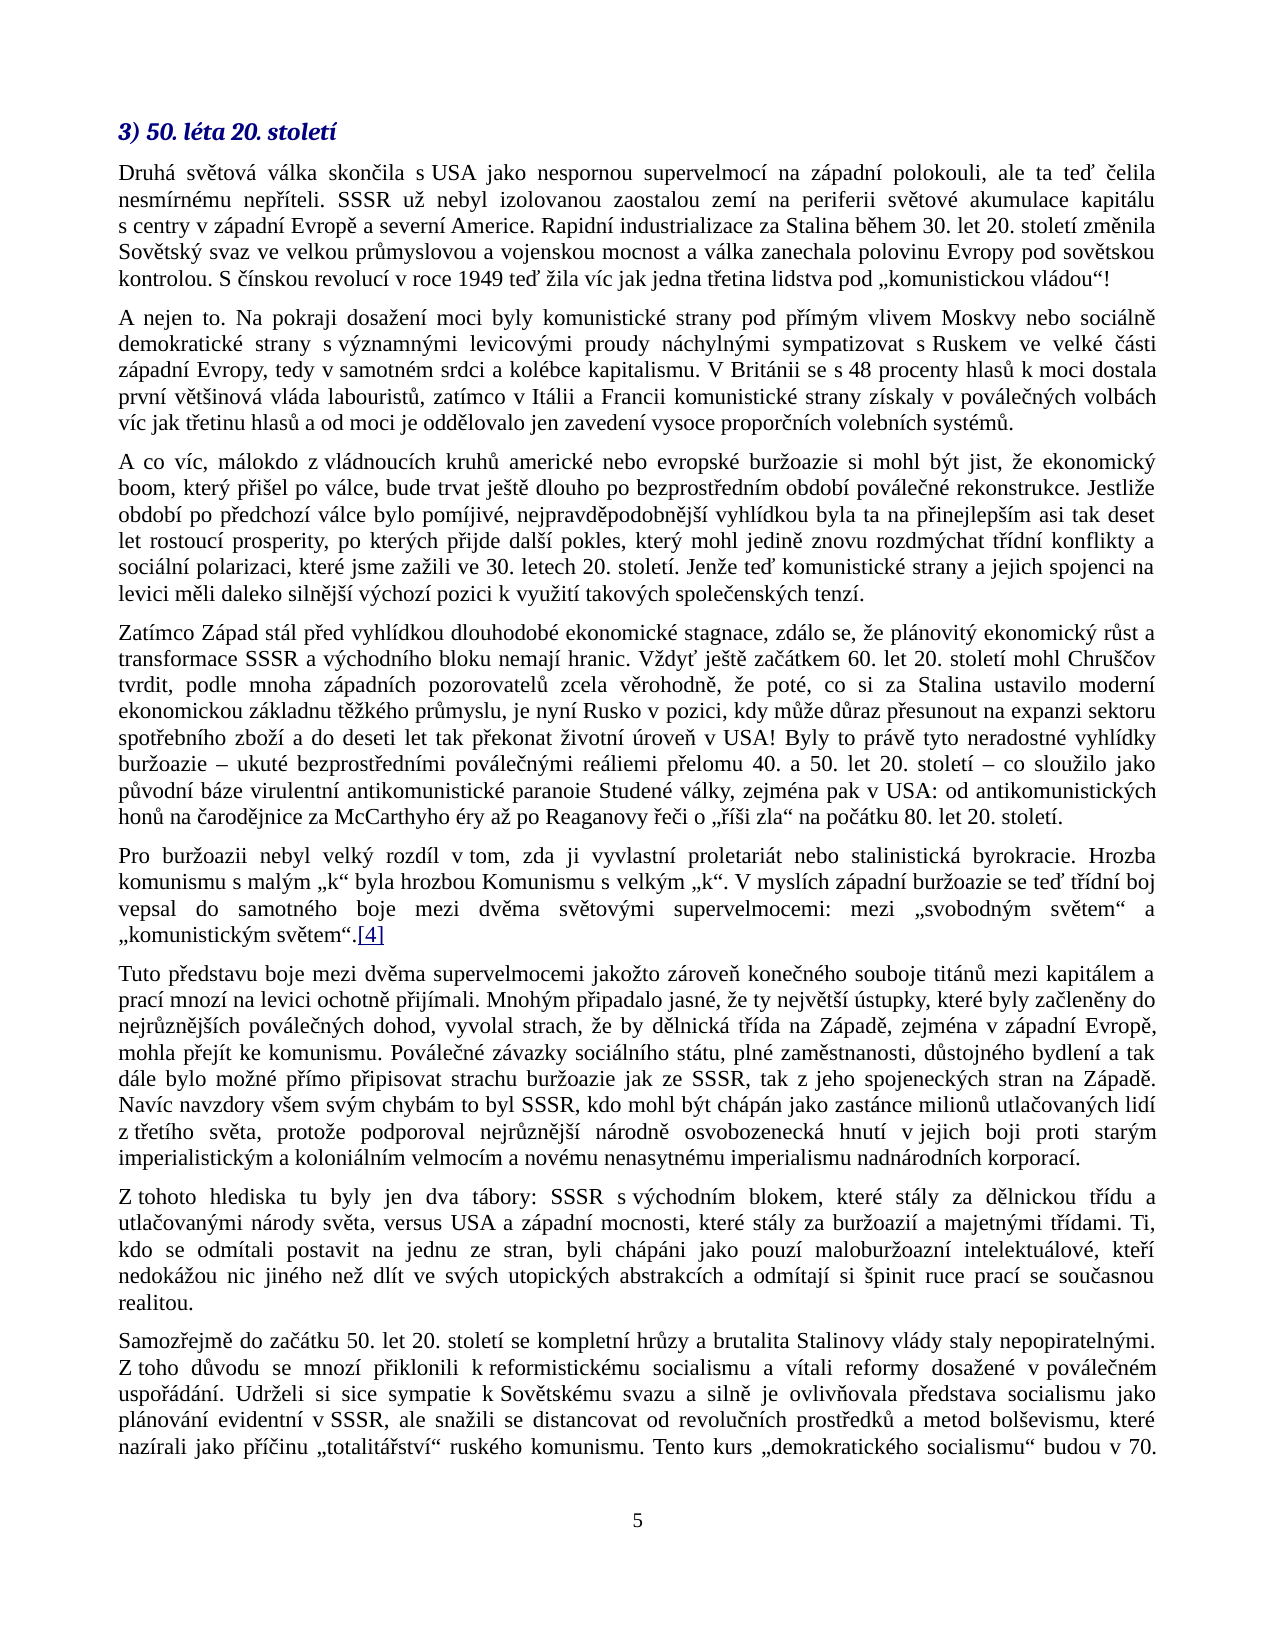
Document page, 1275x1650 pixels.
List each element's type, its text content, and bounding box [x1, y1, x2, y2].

text Tuto představu boje mezi dvěma supervelmocemi jakožto zároveň konečného souboje titánů mezi kapitálem a prací mnozí na levici ochotně přijímali. Mnohým připadalo jasné, že ty největší ústupky, které byly začleněny do nejrůznějších poválečných dohod, vyvolal strach, že by dělnická třída na Západě, zejména v západní Evropě, mohla přejít ke komunismu. Poválečné závazky sociálního státu, plné zaměstnanosti, důstojného bydlení a tak dále bylo možné přímo připisovat strachu buržoazie jak ze SSSR, tak z jeho spojeneckých stran na Západě. Navíc navzdory všem svým chybám to byl SSSR, kdo mohl být chápán jako zastánce milionů utlačovaných lidí z třetího světa, protože podporoval nejrůznější národně osvobozenecká hnutí v jejich boji proti starým imperialistickým a koloniálním velmocím a novému nenasytnému imperialismu nadnárodních korporací. [118, 960, 1157, 1171]
text Z tohoto hlediska tu byly jen dva tábory: SSSR s východním blokem, které stály za dělnickou třídu a utlačovanými národy světa, versus USA a západní mocnosti, které stály za buržoazií a majetnými třídami. Ti, kdo se odmítali postavit na jednu ze stran, byli chápáni jako pouzí maloburžoazní intelektuálové, kteří nedokážou nic jiného než dlít ve svých utopických abstrakcích a odmítají si špinit ruce prací se současnou realitou. [118, 1183, 1157, 1315]
text Druhá světová válka skončila s USA jako nespornou supervelmocí na západní polokouli, ale ta teď čelila nesmírnému nepříteli. SSSR už nebyl izolovanou zaostalou zemí na periferii světové akumulace kapitálu s centry v západní Evropě a severní Americe. Rapidní industrializace za Stalina během 30. let 20. století změnila Sovětský svaz ve velkou průmyslovou a vojenskou mocnost a válka zanechala polovinu Evropy pod sovětskou kontrolou. S čínskou revolucí v roce 1949 teď žila víc jak jedna třetina lidstva pod „komunistickou vládou“! [118, 159, 1157, 291]
text Samozřejmě do začátku 50. let 20. století se kompletní hrůzy a brutalita Stalinovy vlády staly nepopiratelnými. Z toho důvodu se mnozí přiklonili k reformistickému socialismu a vítali reformy dosažené v poválečném uspořádání. Udrželi si sice sympatie k Sovětskému svazu a silně je ovlivňovala představa socialismu jako plánování evidentní v SSSR, ale snažili se distancovat od revolučních prostředků a metod bolševismu, které nazírali jako příčinu „totalitářství“ ruského komunismu. Tento kurs „demokratického socialismu“ budou v 70. [118, 1327, 1157, 1459]
text A co víc, málokdo z vládnoucích kruhů americké nebo evropské buržoazie si mohl být jist, že ekonomický boom, který přišel po válce, bude trvat ještě dlouho po bezprostředním období poválečné rekonstrukce. Jestliže období po předchozí válce bylo pomíjivé, nejpravděpodobnější vyhlídkou byla ta na přinejlepším asi tak deset let rostoucí prosperity, po kterých přijde další pokles, který mohl jedině znovu rozdmýchat třídní konflikty a sociální polarizaci, které jsme zažili ve 30. letech 20. století. Jenže teď komunistické strany a jejich spojenci na levici měli daleko silnější výchozí pozici k využití takových společenských tenzí. [118, 448, 1157, 606]
subtitle 3) 50. léta 20. století [118, 118, 1157, 147]
text A nejen to. Na pokraji dosažení moci byly komunistické strany pod přímým vlivem Moskvy nebo sociálně demokratické strany s významnými levicovými proudy náchylnými sympatizovat s Ruskem ve velké části západní Evropy, tedy v samotném srdci a kolébce kapitalismu. V Británii se s 48 procenty hlasů k moci dostala první většinová vláda labouristů, zatímco v Itálii a Francii komunistické strany získaly v poválečných volbách víc jak třetinu hlasů a od moci je oddělovalo jen zavedení vysoce proporčních volebních systémů. [118, 304, 1157, 435]
text Zatímco Západ stál před vyhlídkou dlouhodobé ekonomické stagnace, zdálo se, že plánovitý ekonomický růst a transformace SSSR a východního bloku nemají hranic. Vždyť ještě začátkem 60. let 20. století mohl Chruščov tvrdit, podle mnoha západních pozorovatelů zcela věrohodně, že poté, co si za Stalina ustavilo moderní ekonomickou základnu těžkého průmyslu, je nyní Rusko v pozici, kdy může důraz přesunout na expanzi sektoru spotřebního zboží a do deseti let tak překonat životní úroveň v USA! Byly to právě tyto neradostné vyhlídky buržoazie – ukuté bezprostředními poválečnými reáliemi přelomu 40. a 50. let 20. století – co sloužilo jako původní báze virulentní antikomunistické paranoie Studené války, zejména pak v USA: od antikomunistických honů na čarodějnice za McCarthyho éry až po Reaganovy řeči o „říši zla“ na počátku 80. let 20. století. [118, 618, 1157, 829]
text Pro buržoazii nebyl velký rozdíl v tom, zda ji vyvlastní proletariát nebo stalinistická byrokracie. Hrozba komunismu s malým „k“ byla hrozbou Komunismu s velkým „k“. V myslích západní buržoazie se teď třídní boj vepsal do samotného boje mezi dvěma světovými supervelmocemi: mezi „svobodným světem“ a „komunistickým světem“.[4] [118, 842, 1157, 947]
